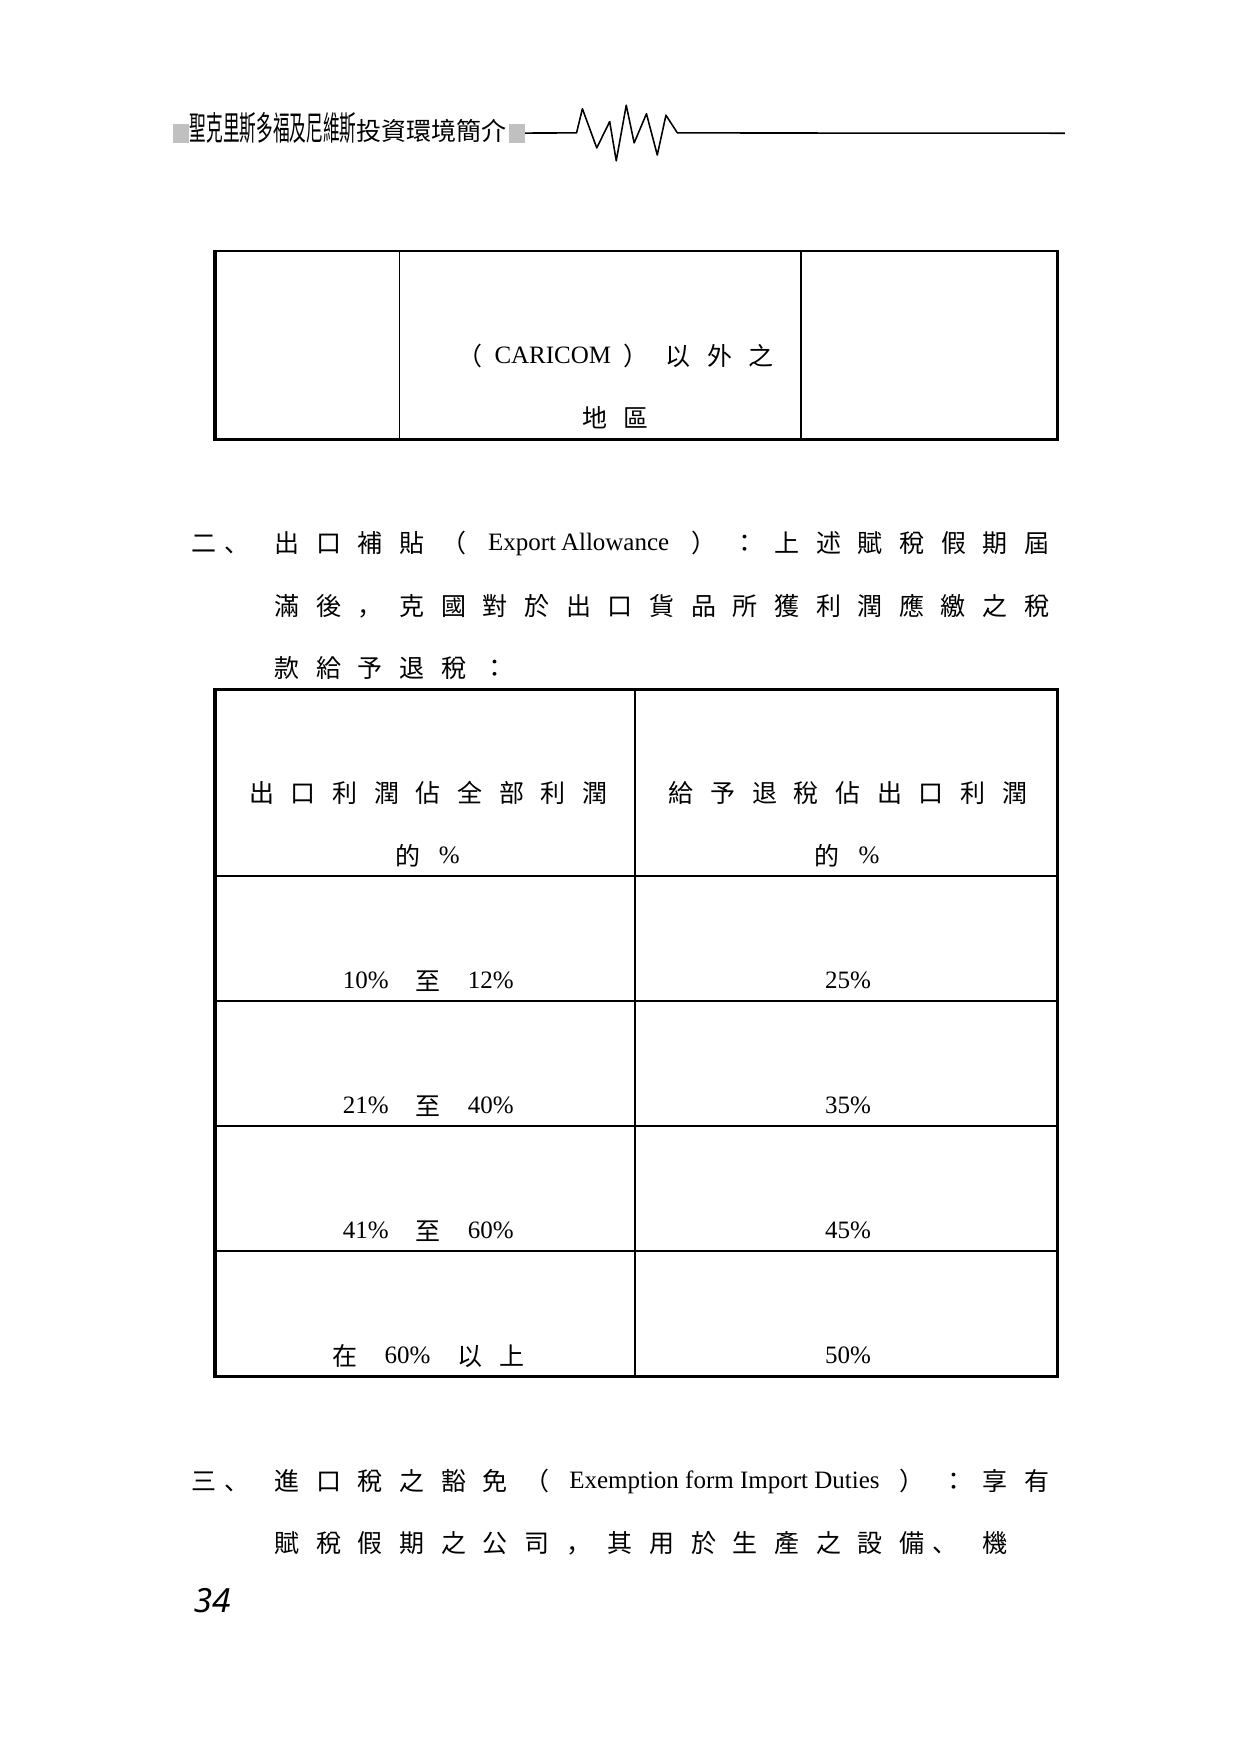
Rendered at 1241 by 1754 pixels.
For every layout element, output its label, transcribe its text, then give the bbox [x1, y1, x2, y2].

table_cell [217, 252, 399, 438]
table_cell 35% [636, 1002, 1056, 1125]
table_cell 41%至60% [217, 1127, 634, 1250]
text 三、進口稅之豁免（Exemption form Import Duties）：享有賦稅假期之公司，其用於生產之設備、機 [183, 1438, 1058, 1563]
table_cell 10%至12% [217, 877, 634, 1000]
table_cell 50% [636, 1252, 1056, 1375]
table_header 給予退稅佔出口利潤的% [636, 691, 1056, 875]
table_cell （CARICOM）以外之地區 [400, 252, 800, 438]
text 二、出口補貼（Export Allowance）：上述賦稅假期屆滿後，克國對於出口貨品所獲利潤應繳之稅款給予退稅： [183, 500, 1058, 688]
table_cell 45% [636, 1127, 1056, 1250]
table_header 出口利潤佔全部利潤的% [217, 691, 634, 875]
table_cell 21%至40% [217, 1002, 634, 1125]
table_cell 25% [636, 877, 1056, 1000]
table_cell 在60%以上 [217, 1252, 634, 1375]
table_cell [802, 252, 1056, 438]
